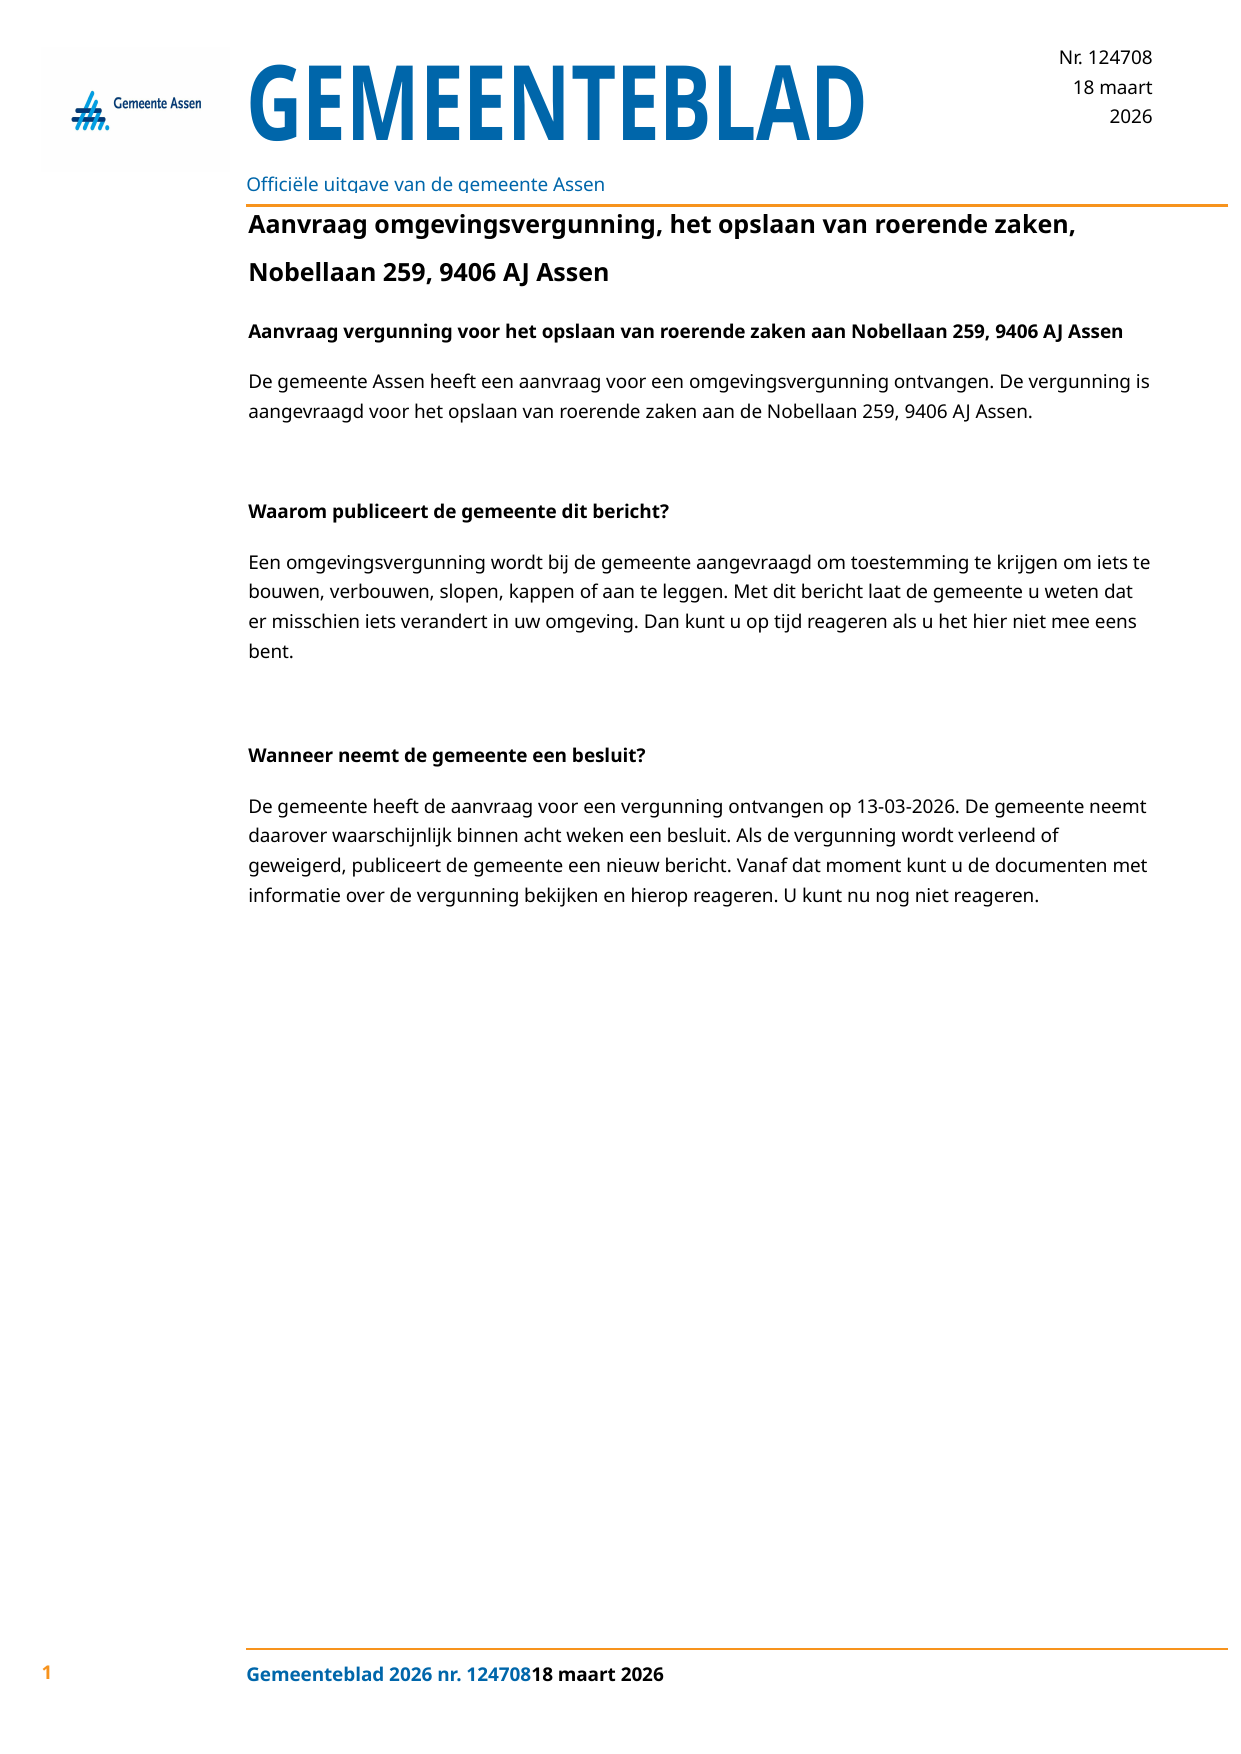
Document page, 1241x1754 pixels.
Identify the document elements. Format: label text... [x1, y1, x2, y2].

text Aanvraag vergunning voor het opslaan van roerende zaken aan Nobellaan 259, 9406 AJ Assen [248, 318, 1152, 344]
text De gemeente heeft de aanvraag voor een vergunning ontvangen op 13-03-2026. De gemeente neemt daarover waarschijnlijk binnen acht weken een besluit. Als de vergunning wordt verleend of geweigerd, publiceert de gemeente een nieuw bericht. Vanaf dat moment kunt u de documenten met informatie over de vergunning bekijken en hierop reageren. U kunt nu nog niet reageren. [248, 793, 1152, 908]
text Een omgevingsvergunning wordt bij de gemeente aangevraagd om toestemming te krijgen om iets te bouwen, verbouwen, slopen, kappen of aan te leggen. Met dit bericht laat de gemeente u weten dat er misschien iets verandert in uw omgeving. Dan kunt u op tijd reageren als u het hier niet mee eens bent. [248, 549, 1152, 664]
picture [41, 47, 231, 172]
text Waarom publiceert de gemeente dit bericht? [248, 499, 1152, 524]
text ﻿Wanneer neemt de gemeente een besluit? [248, 739, 1152, 768]
text Aanvraag omgevingsvergunning, het opslaan van roerende zaken, Nobellaan 259, 9406 AJ Assen [248, 207, 1152, 288]
text De gemeente Assen heeft een aanvraag voor een omgevingsvergunning ontvangen. De vergunning is aangevraagd voor het opslaan van roerende zaken aan de Nobellaan 259, 9406 AJ Assen. [248, 368, 1152, 424]
